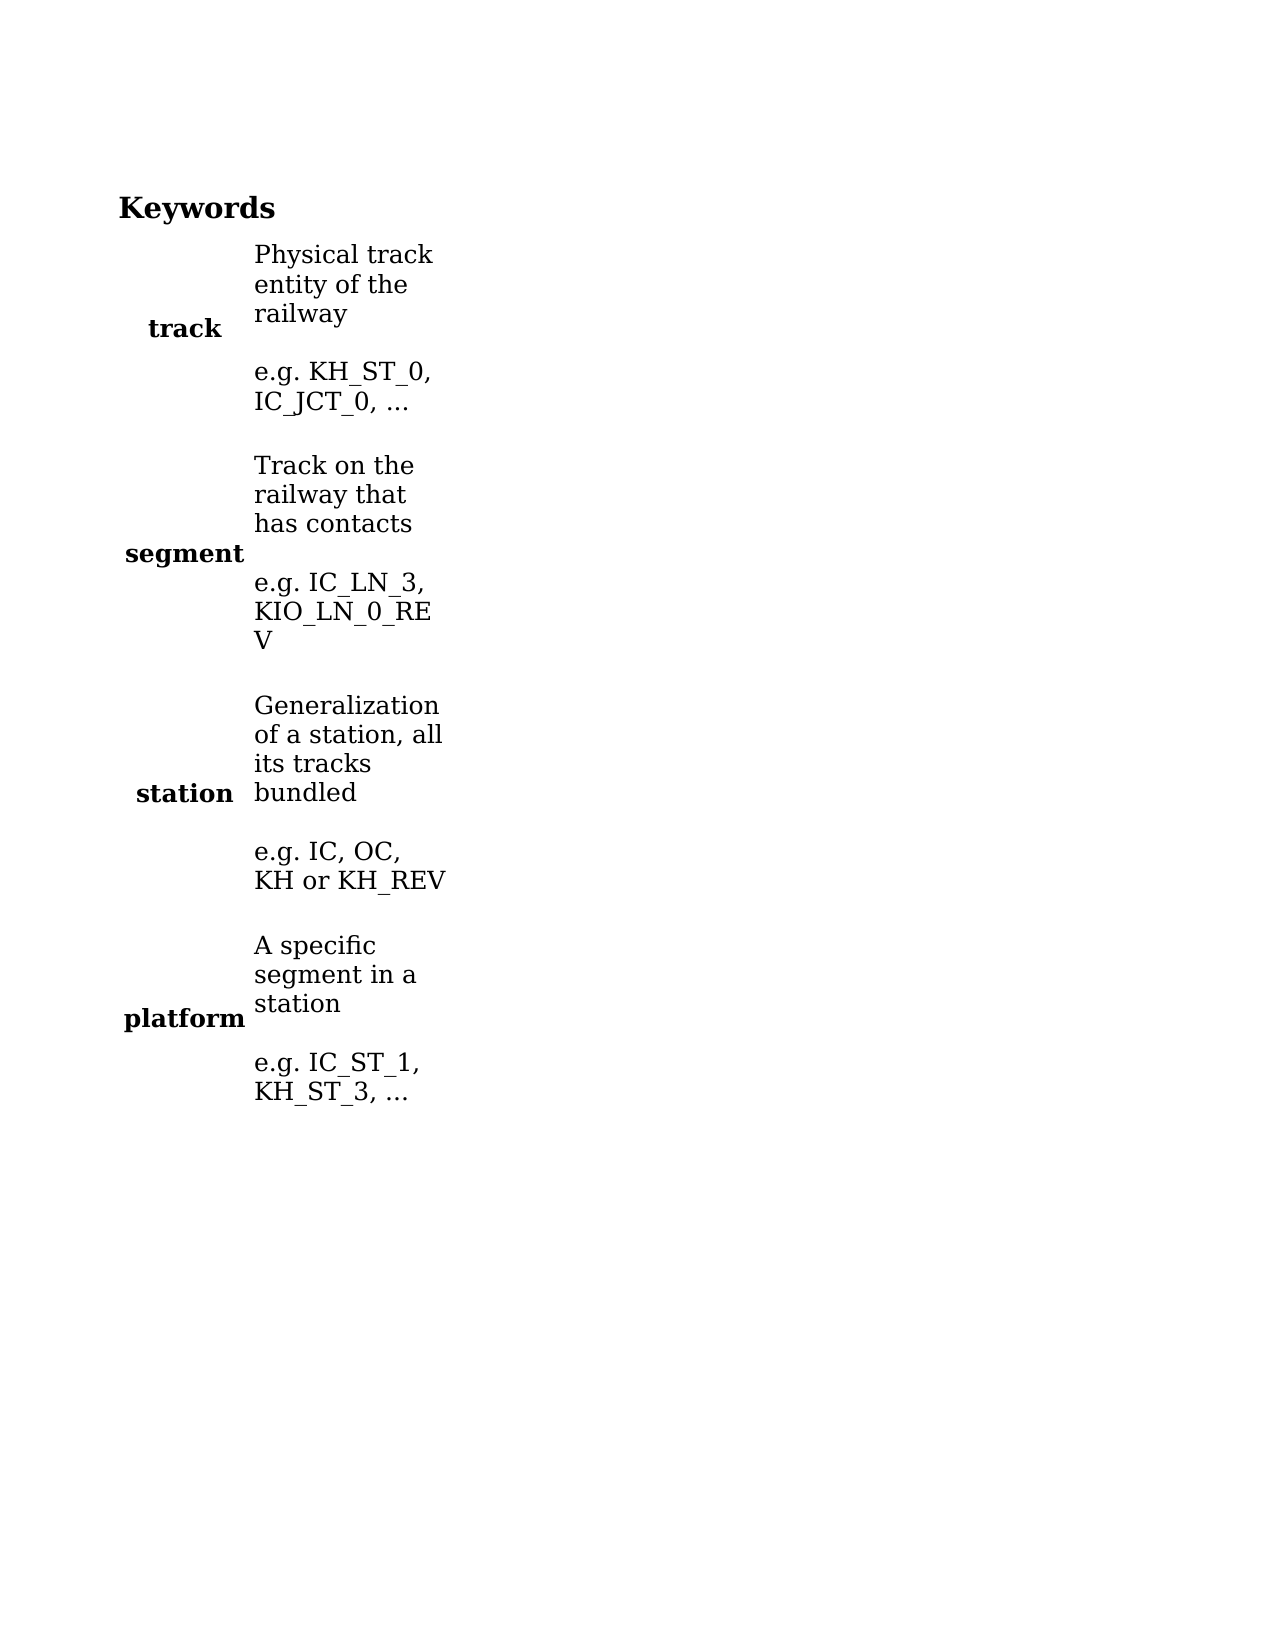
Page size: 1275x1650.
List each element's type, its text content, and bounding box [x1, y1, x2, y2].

table_cell A specific segment in a station e.g. IC_ST_1, KH_ST_3, ... [251, 928, 451, 1138]
table_header track [118, 238, 251, 448]
table_cell platform [118, 928, 251, 1138]
subtitle Keywords [118, 191, 1216, 225]
table_cell station [118, 688, 251, 928]
table_cell Generalization of a station, all its tracks bundled e.g. IC, OC, KH or KH_REV [251, 688, 451, 928]
table_cell Track on the railway that has contacts e.g. IC_LN_3, KIO_LN_0_REV [251, 448, 451, 688]
table_cell segment [118, 448, 251, 688]
table_header Physical track entity of the railway e.g. KH_ST_0, IC_JCT_0, ... [251, 238, 451, 448]
